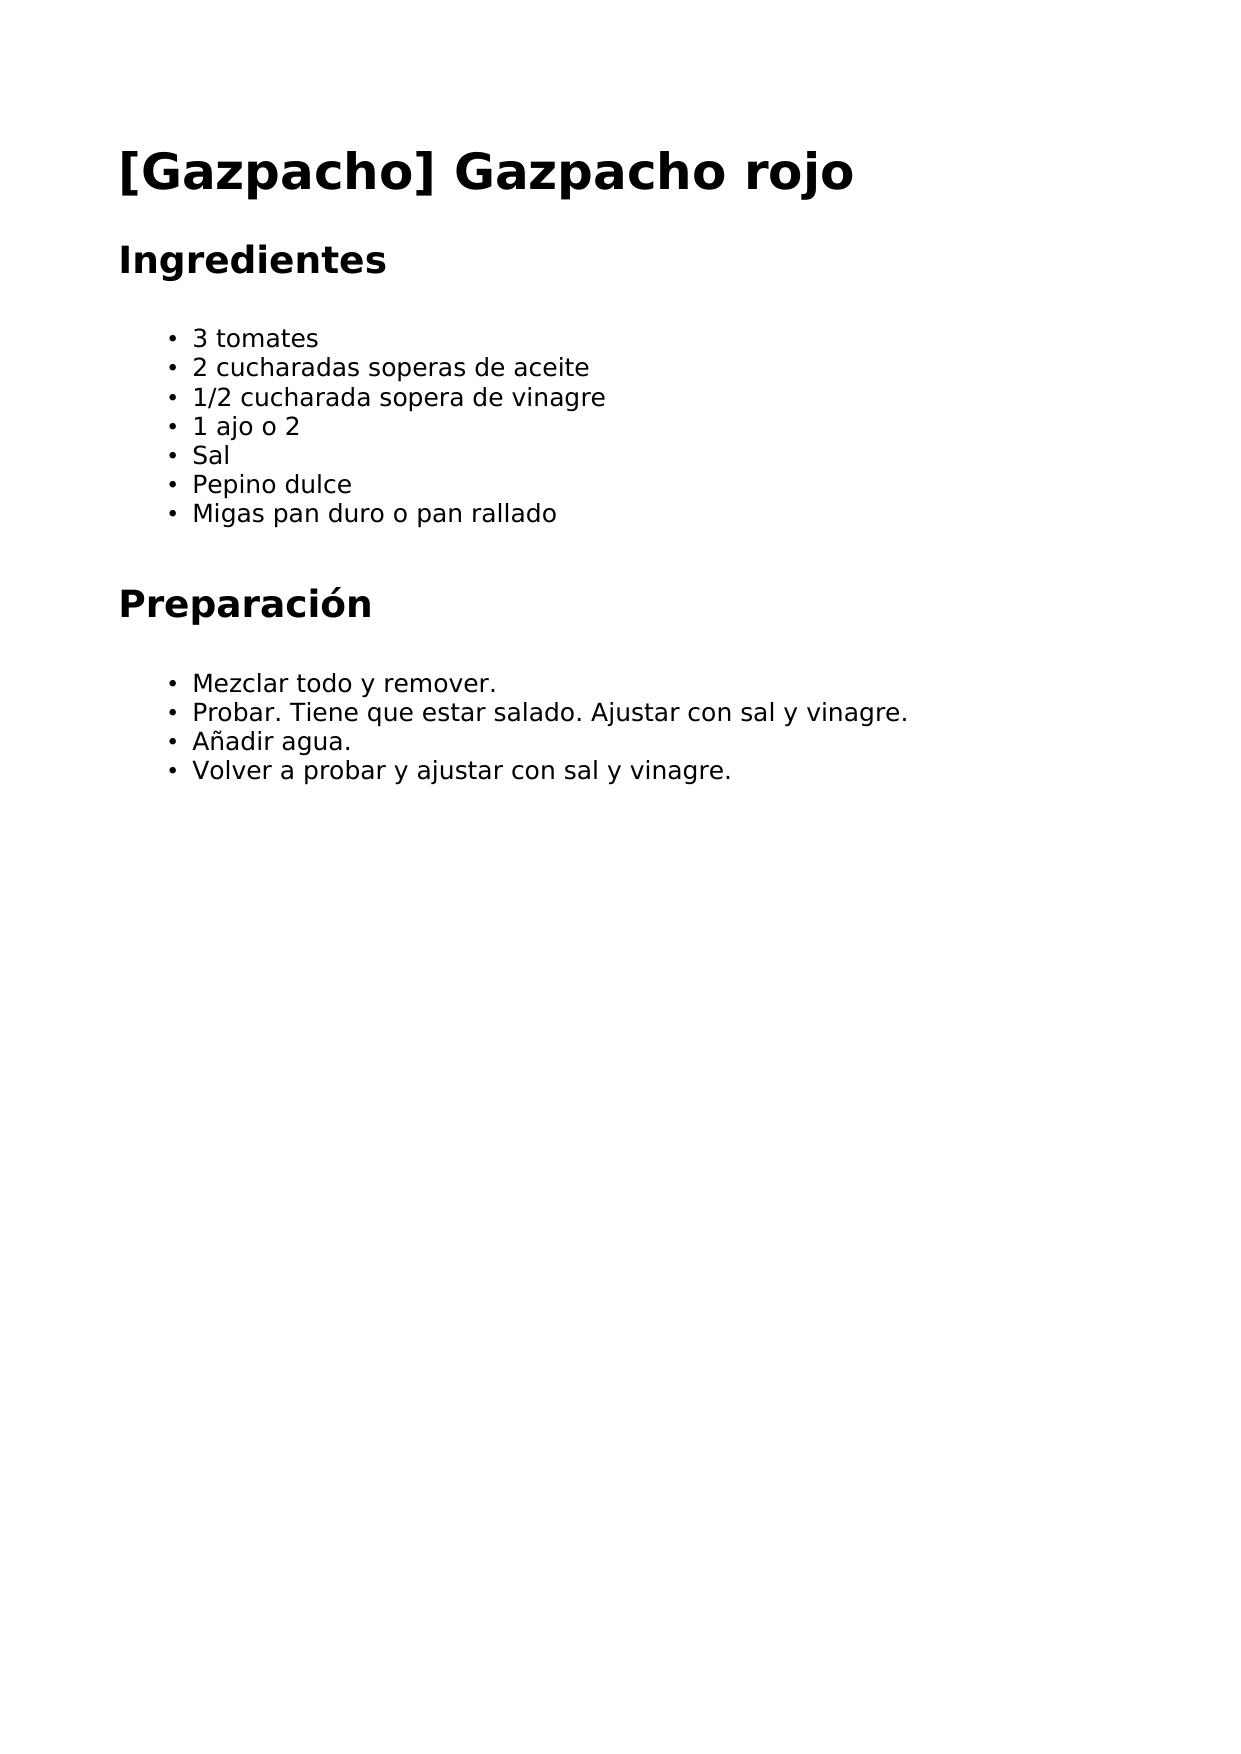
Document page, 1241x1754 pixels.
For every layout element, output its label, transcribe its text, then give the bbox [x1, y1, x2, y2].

subtitle Preparación [118, 583, 1122, 627]
list Sal [177, 441, 1122, 470]
list Volver a probar y ajustar con sal y vinagre. [177, 756, 1122, 785]
list Mezclar todo y remover. [177, 669, 1122, 698]
list Probar. Tiene que estar salado. Ajustar con sal y vinagre. [177, 698, 1122, 727]
list 2 cucharadas soperas de aceite [177, 354, 1122, 383]
list Migas pan duro o pan rallado [177, 499, 1122, 529]
subtitle Ingredientes [118, 239, 1122, 282]
list Añadir agua. [177, 727, 1122, 756]
list 1 ajo o 2 [177, 412, 1122, 441]
list 1/2 cucharada sopera de vinagre [177, 383, 1122, 412]
list Pepino dulce [177, 470, 1122, 499]
list 3 tomates [177, 324, 1122, 354]
subtitle [Gazpacho] Gazpacho rojo [118, 143, 1122, 201]
